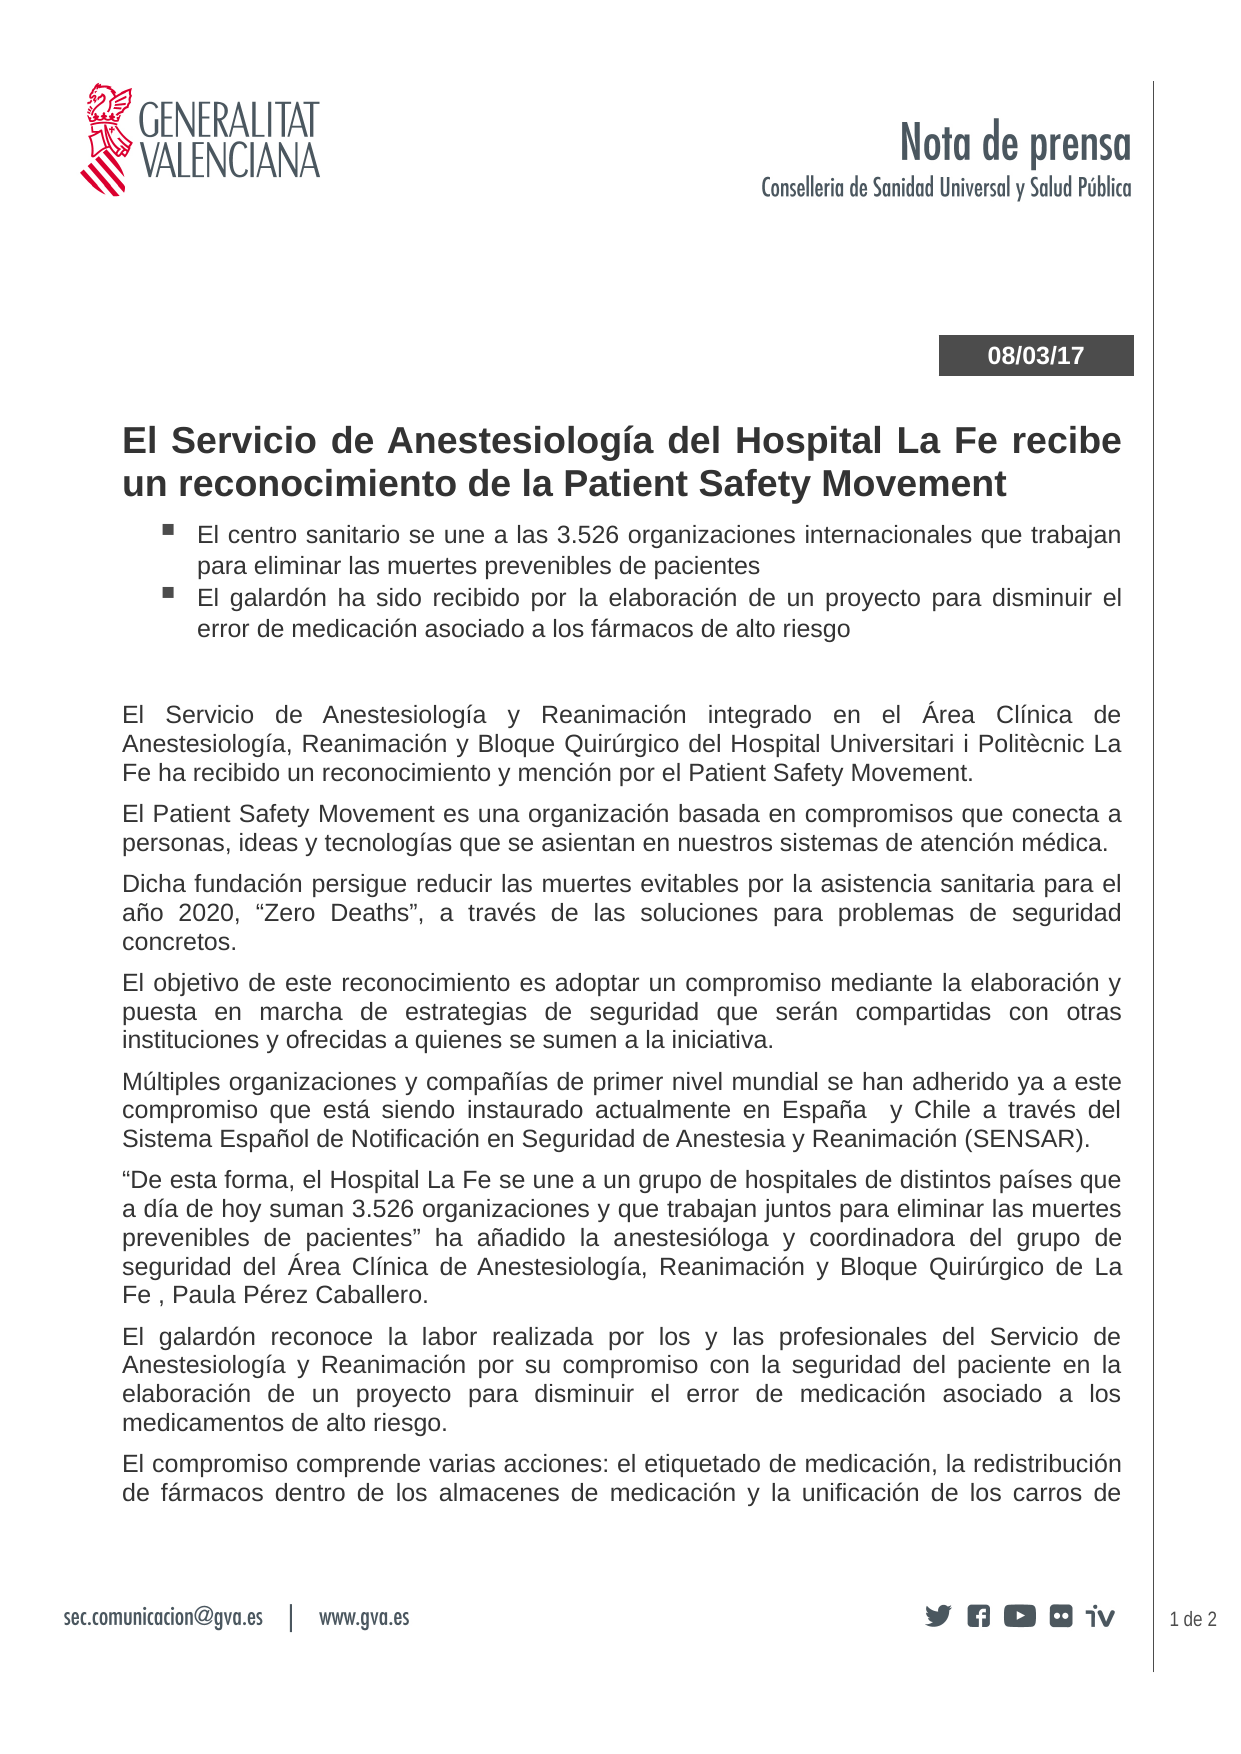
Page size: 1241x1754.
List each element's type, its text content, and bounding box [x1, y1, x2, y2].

table_header 03/08/17 [940, 336, 1133, 375]
text El objetivo de este reconocimiento es adoptar un compromiso mediante la elaboración y puesta en marcha de estrategias de seguridad que serán compartidas con otras instituciones y ofrecidas a quienes se sumen a la iniciativa. [122, 968, 1123, 1054]
table_header [122, 335, 939, 375]
picture [0, 1582, 1241, 1754]
text Múltiples organizaciones y compañías de primer nivel mundial se han adherido ya a este compromiso que está siendo instaurado actualmente en España y Chile a través del Sistema Español de Notificación en Seguridad de Anestesia y Reanimación (SENSAR). [122, 1067, 1123, 1153]
text El Servicio de Anestesiología del Hospital La Fe recibe un reconocimiento de la Patient Safety Movement [122, 418, 1123, 505]
text El galardón reconoce la labor realizada por los y las profesionales del Servicio de Anestesiología y Reanimación por su compromiso con la seguridad del paciente en la elaboración de un proyecto para disminuir el error de medicación asociado a los medicamentos de alto riesgo. [122, 1322, 1123, 1437]
text Dicha fundación persigue reducir las muertes evitables por la asistencia sanitaria para el año 2020, “Zero Deaths”, a través de las soluciones para problemas de seguridad concretos. [122, 869, 1123, 955]
list El galardón ha sido recibido por la elaboración de un proyecto para disminuir el error de medicación asociado a los fármacos de alto riesgo [159, 580, 1123, 643]
text El Servicio de Anestesiología y Reanimación integrado en el Área Clínica de Anestesiología, Reanimación y Bloque Quirúrgico del Hospital Universitari i Politècnic La Fe ha recibido un reconocimiento y mención por el Patient Safety Movement. [122, 700, 1123, 787]
text “De esta forma, el Hospital La Fe se une a un grupo de hospitales de distintos países que a día de hoy suman 3.526 organizaciones y que trabajan juntos para eliminar las muertes prevenibles de pacientes” ha añadido la anestesióloga y coordinadora del grupo de seguridad del Área Clínica de Anestesiología, Reanimación y Bloque Quirúrgico de La Fe , Paula Pérez Caballero. [122, 1165, 1123, 1309]
text El Patient Safety Movement es una organización basada en compromisos que conecta a personas, ideas y tecnologías que se asientan en nuestros sistemas de atención médica. [122, 799, 1123, 857]
text El compromiso comprende varias acciones: el etiquetado de medicación, la redistribución de fármacos dentro de los almacenes de medicación y la unificación de los carros de [122, 1449, 1123, 1507]
list El centro sanitario se une a las 3.526 organizaciones internacionales que trabajan para eliminar las muertes prevenibles de pacientes [159, 517, 1123, 580]
picture [0, 0, 1241, 278]
